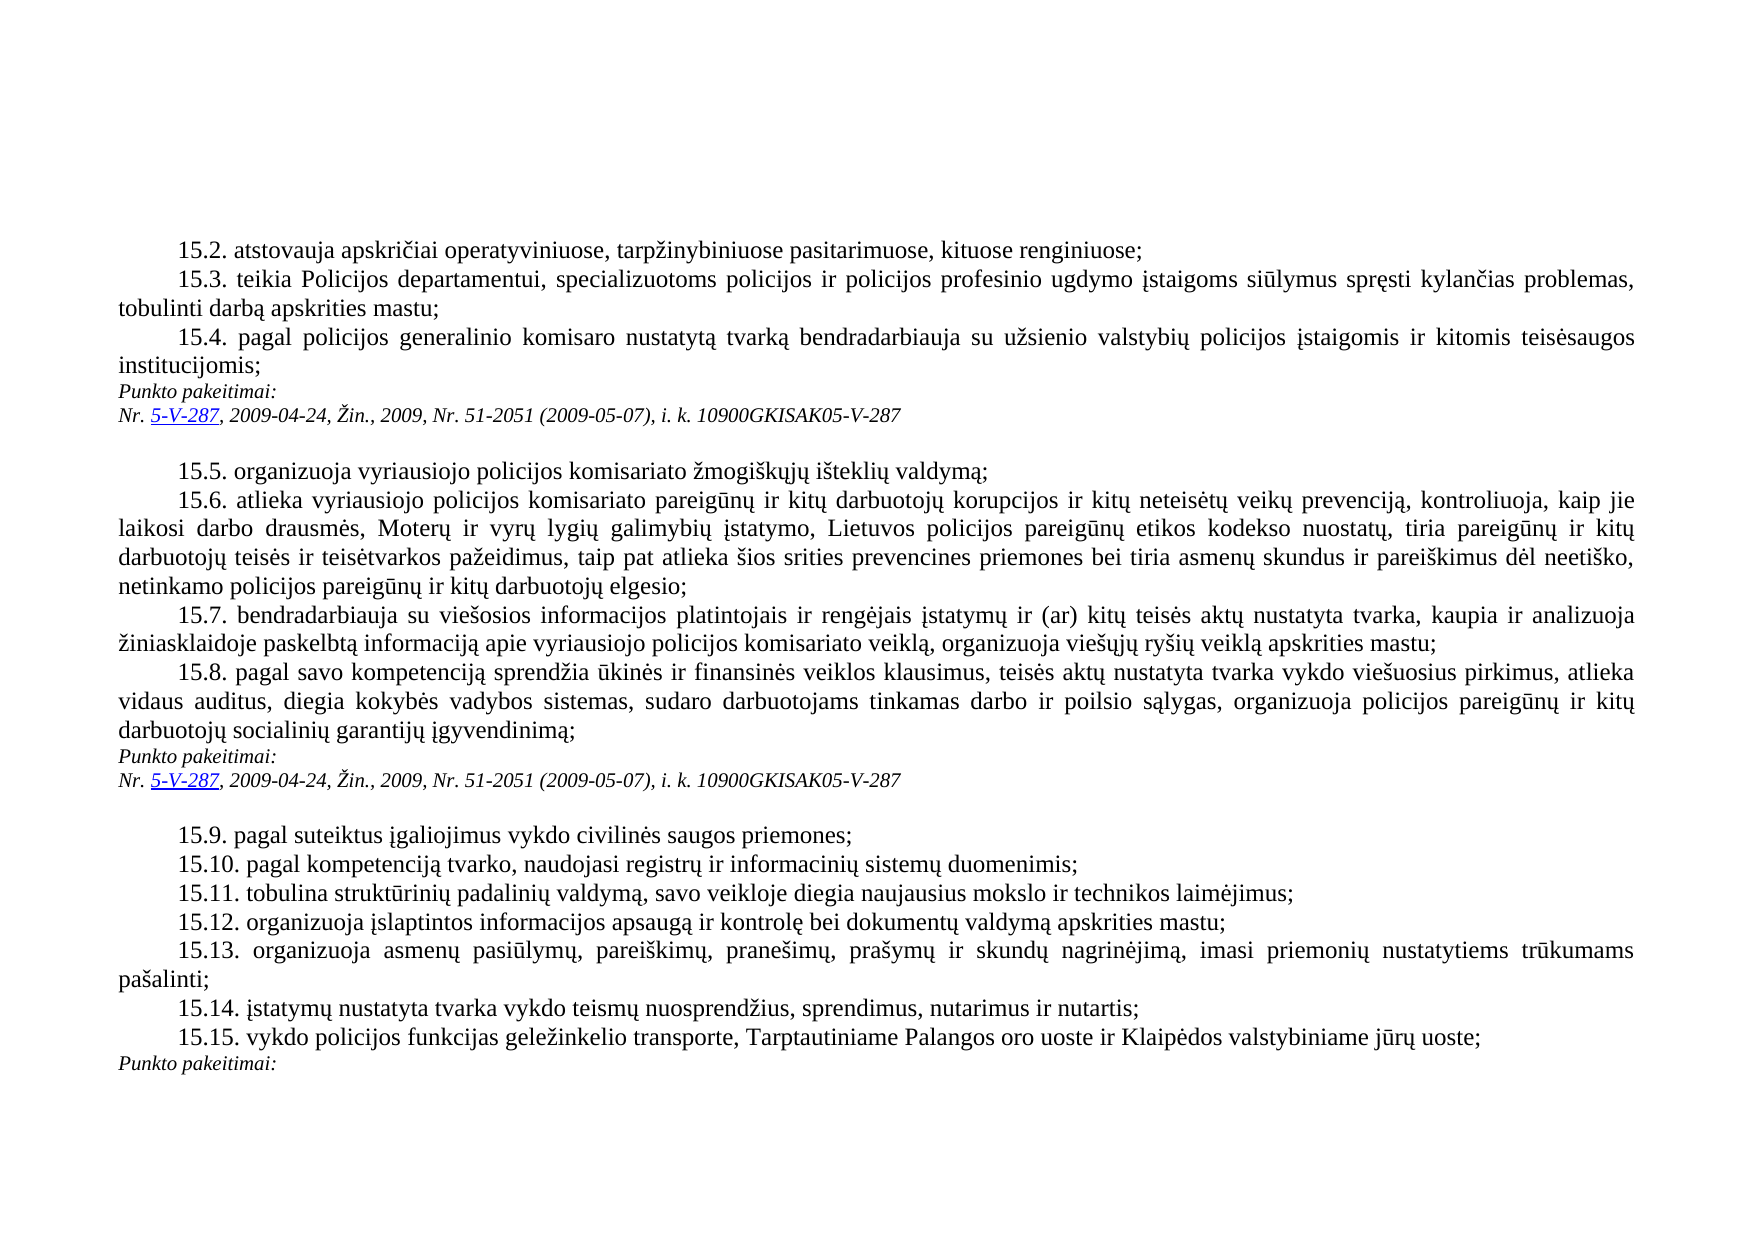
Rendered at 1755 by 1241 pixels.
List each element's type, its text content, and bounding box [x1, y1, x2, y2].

text 15.5. organizuoja vyriausiojo policijos komisariato žmogiškųjų išteklių valdymą; [118, 456, 1636, 485]
text Punkto pakeitimai: [118, 379, 1636, 403]
text Punkto pakeitimai: [118, 1050, 1636, 1074]
text 15.4. pagal policijos generalinio komisaro nustatytą tvarką bendradarbiauja su užsienio valstybių policijos įstaigomis ir kitomis teisėsaugos institucijomis; [118, 322, 1636, 379]
text 15.6. atlieka vyriausiojo policijos komisariato pareigūnų ir kitų darbuotojų korupcijos ir kitų neteisėtų veikų prevenciją, kontroliuoja, kaip jie laikosi darbo drausmės, Moterų ir vyrų lygių galimybių įstatymo, Lietuvos policijos pareigūnų etikos kodekso nuostatų, tiria pareigūnų ir kitų darbuotojų teisės ir teisėtvarkos pažeidimus, taip pat atlieka šios srities prevencines priemones bei tiria asmenų skundus ir pareiškimus dėl neetiško, netinkamo policijos pareigūnų ir kitų darbuotojų elgesio; [118, 485, 1636, 600]
text 15.3. teikia Policijos departamentui, specializuotoms policijos ir policijos profesinio ugdymo įstaigoms siūlymus spręsti kylančias problemas, tobulinti darbą apskrities mastu; [118, 264, 1636, 322]
text 15.12. organizuoja įslaptintos informacijos apsaugą ir kontrolę bei dokumentų valdymą apskrities mastu; [118, 907, 1636, 935]
text 15.11. tobulina struktūrinių padalinių valdymą, savo veikloje diegia naujausius mokslo ir technikos laimėjimus; [118, 878, 1636, 907]
text 15.8. pagal savo kompetenciją sprendžia ūkinės ir finansinės veiklos klausimus, teisės aktų nustatyta tvarka vykdo viešuosius pirkimus, atlieka vidaus auditus, diegia kokybės vadybos sistemas, sudaro darbuotojams tinkamas darbo ir poilsio sąlygas, organizuoja policijos pareigūnų ir kitų darbuotojų socialinių garantijų įgyvendinimą; [118, 657, 1636, 743]
text Punkto pakeitimai: [118, 743, 1636, 768]
text 15.10. pagal kompetenciją tvarko, naudojasi registrų ir informacinių sistemų duomenimis; [118, 849, 1636, 878]
text 15.9. pagal suteiktus įgaliojimus vykdo civilinės saugos priemones; [118, 820, 1636, 849]
text Nr. 5-V-287, 2009-04-24, Žin., 2009, Nr. 51-2051 (2009-05-07), i. k. 10900GKISAK05-V-287 [118, 403, 1636, 427]
text 15.14. įstatymų nustatyta tvarka vykdo teismų nuosprendžius, sprendimus, nutarimus ir nutartis; [118, 993, 1636, 1022]
text 15.2. atstovauja apskričiai operatyviniuose, tarpžinybiniuose pasitarimuose, kituose renginiuose; [118, 235, 1636, 264]
text 15.13. organizuoja asmenų pasiūlymų, pareiškimų, pranešimų, prašymų ir skundų nagrinėjimą, imasi priemonių nustatytiems trūkumams pašalinti; [118, 935, 1636, 993]
text Nr. 5-V-287, 2009-04-24, Žin., 2009, Nr. 51-2051 (2009-05-07), i. k. 10900GKISAK05-V-287 [118, 768, 1636, 792]
text 15.7. bendradarbiauja su viešosios informacijos platintojais ir rengėjais įstatymų ir (ar) kitų teisės aktų nustatyta tvarka, kaupia ir analizuoja žiniasklaidoje paskelbtą informaciją apie vyriausiojo policijos komisariato veiklą, organizuoja viešųjų ryšių veiklą apskrities mastu; [118, 600, 1636, 657]
text 15.15. vykdo policijos funkcijas geležinkelio transporte, Tarptautiniame Palangos oro uoste ir Klaipėdos valstybiniame jūrų uoste; [118, 1022, 1636, 1050]
